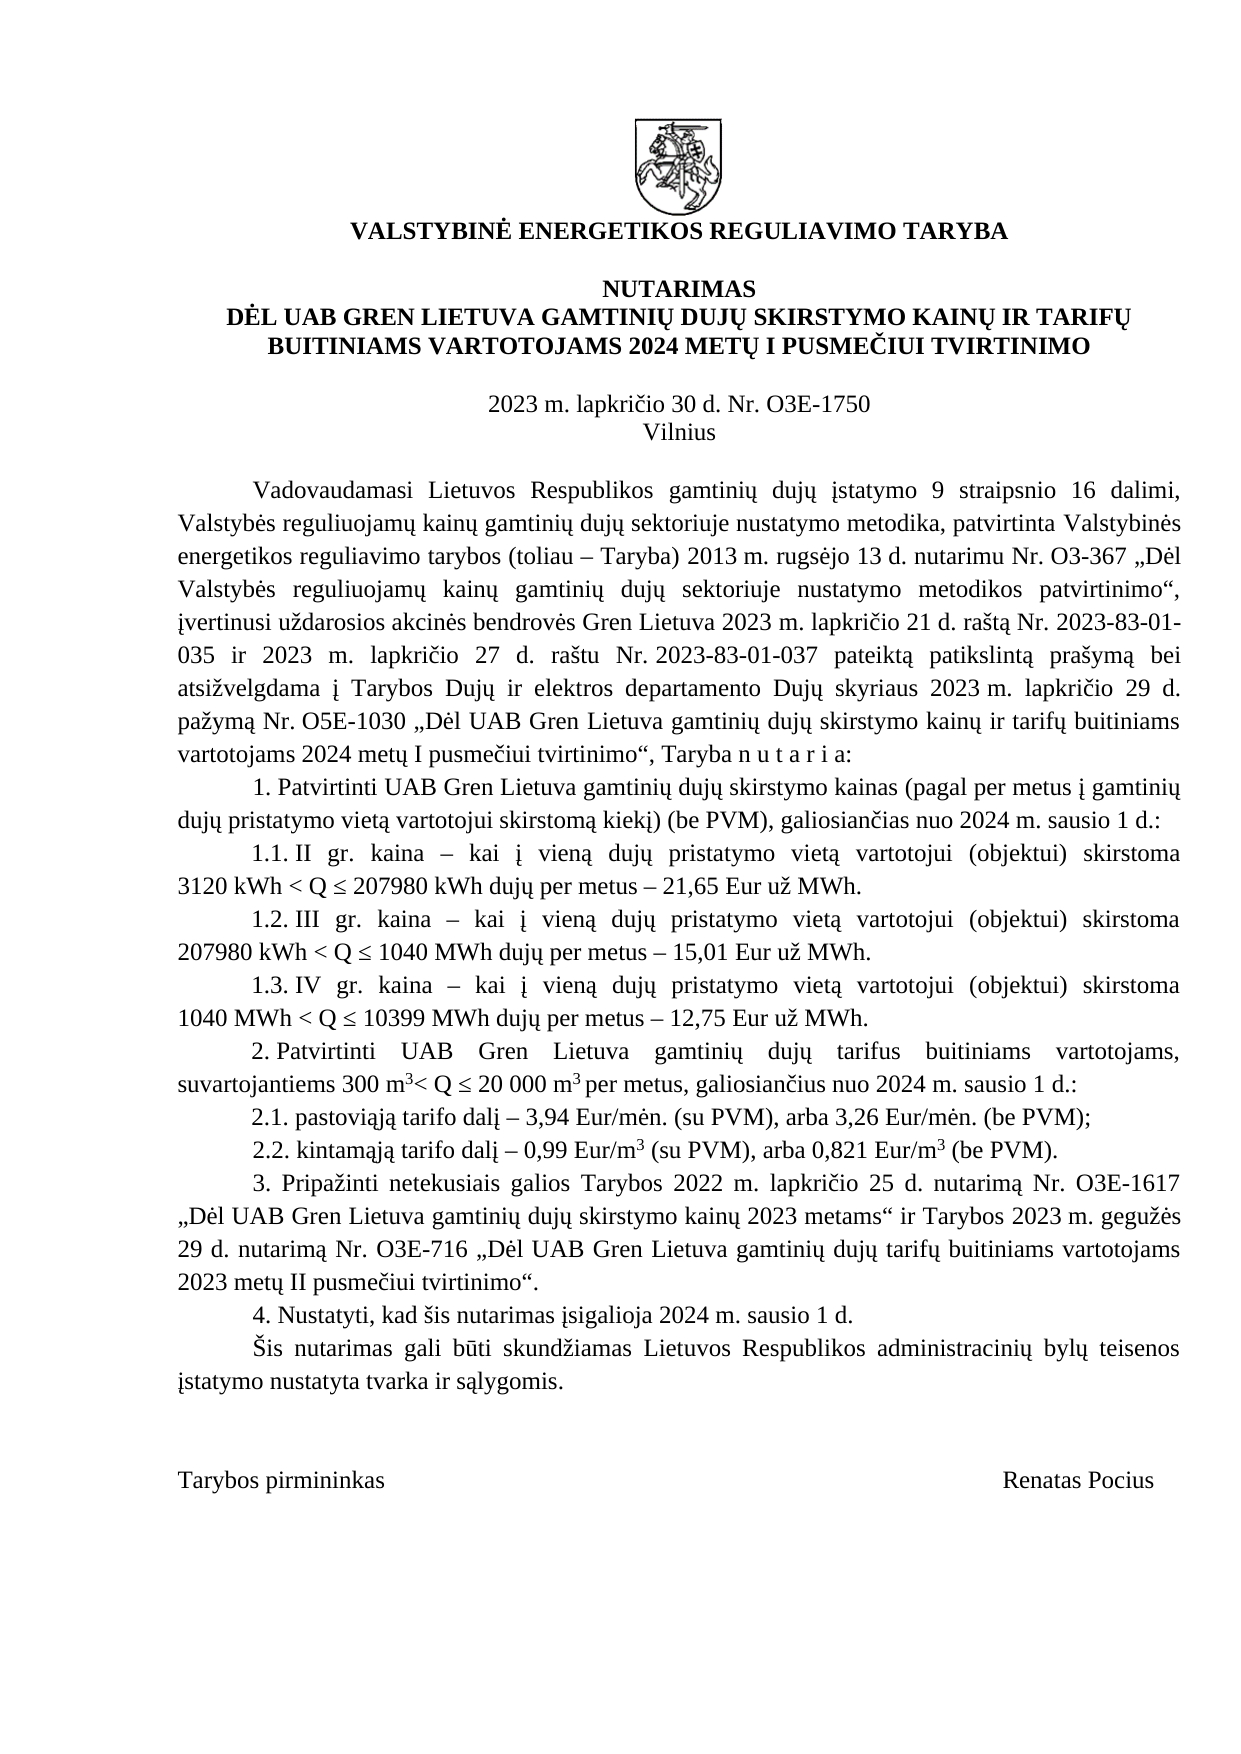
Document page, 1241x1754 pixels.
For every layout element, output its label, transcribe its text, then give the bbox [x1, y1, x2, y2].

text Dėl UAB Gren Lietuva gamtinių dujų skirstymo kainų ir tarifų buitiniams vartotojams 2024 metų I pusmečiui tvirtinimo [177, 302, 1181, 360]
text 1. Patvirtinti UAB Gren Lietuva gamtinių dujų skirstymo kainas (pagal per metus į gamtinių dujų pristatymo vietą vartotojui skirstomą kiekį) (be PVM), galiosiančias nuo 2024 m. sausio 1 d.: [177, 772, 1181, 834]
text Šis nutarimas gali būti skundžiamas Lietuvos Respublikos administracinių bylų teisenos įstatymo nustatyta tvarka ir sąlygomis. [177, 1333, 1181, 1395]
text Vadovaudamasi Lietuvos Respublikos gamtinių dujų įstatymo 9 straipsnio 16 dalimi, Valstybės reguliuojamų kainų gamtinių dujų sektoriuje nustatymo metodika, patvirtinta Valstybinės energetikos reguliavimo tarybos (toliau – Taryba) 2013 m. rugsėjo 13 d. nutarimu Nr. O3-367 „Dėl Valstybės reguliuojamų kainų gamtinių dujų sektoriuje nustatymo metodikos patvirtinimo“, įvertinusi uždarosios akcinės bendrovės Gren Lietuva 2023 m. lapkričio 21 d. raštą Nr. 2023-83-01-035 ir 2023 m. lapkričio 27 d. raštu Nr. 2023-83-01-037 pateiktą patikslintą prašymą bei atsižvelgdama į Tarybos Dujų ir elektros departamento Dujų skyriaus 2023 m. lapkričio 29 d. pažymą Nr. O5E-1030 „Dėl UAB Gren Lietuva gamtinių dujų skirstymo kainų ir tarifų buitiniams vartotojams 2024 metų I pusmečiui tvirtinimo“, Taryba n u t a r i a: [177, 475, 1181, 768]
text Valstybinė energetikos reguliavimo taryba [177, 216, 1181, 245]
text 2.1. pastoviąją tarifo dalį – 3,94 Eur/mėn. (su PVM), arba 3,26 Eur/mėn. (be PVM); [177, 1102, 1181, 1131]
text Tarybos pirmininkas Renatas Pocius [177, 1466, 1181, 1494]
text 2.2. kintamąją tarifo dalį – 0,99 Eur/m3 (su PVM), arba 0,821 Eur/m3 (be PVM). [177, 1135, 1181, 1164]
text 3. Pripažinti netekusiais galios Tarybos 2022 m. lapkričio 25 d. nutarimą Nr. O3E-1617 „Dėl UAB Gren Lietuva gamtinių dujų skirstymo kainų 2023 metams“ ir Tarybos 2023 m. gegužės 29 d. nutarimą Nr. O3E-716 „Dėl UAB Gren Lietuva gamtinių dujų tarifų buitiniams vartotojams 2023 metų II pusmečiui tvirtinimo“. [177, 1168, 1181, 1296]
text NUTARIMAS [177, 274, 1181, 302]
text 1.3. IV gr. kaina – kai į vieną dujų pristatymo vietą vartotojui (objektui) skirstoma 1040 MWh < Q ≤ 10399 MWh dujų per metus – 12,75 Eur už MWh. [177, 970, 1181, 1032]
text 4. Nustatyti, kad šis nutarimas įsigalioja 2024 m. sausio 1 d. [177, 1300, 1181, 1329]
text 2. Patvirtinti UAB Gren Lietuva gamtinių dujų tarifus buitiniams vartotojams, suvartojantiems 300 m3< Q ≤ 20 000 m3 per metus, galiosiančius nuo 2024 m. sausio 1 d.: [177, 1036, 1181, 1098]
text 1.2. III gr. kaina – kai į vieną dujų pristatymo vietą vartotojui (objektui) skirstoma 207980 kWh < Q ≤ 1040 MWh dujų per metus – 15,01 Eur už MWh. [177, 904, 1181, 966]
text Vilnius [177, 417, 1181, 446]
text 2023 m. lapkričio 30 d. Nr. O3E-1750 [177, 389, 1181, 417]
text 1.1. II gr. kaina – kai į vieną dujų pristatymo vietą vartotojui (objektui) skirstoma 3120 kWh < Q ≤ 207980 kWh dujų per metus – 21,65 Eur už MWh. [177, 838, 1181, 900]
